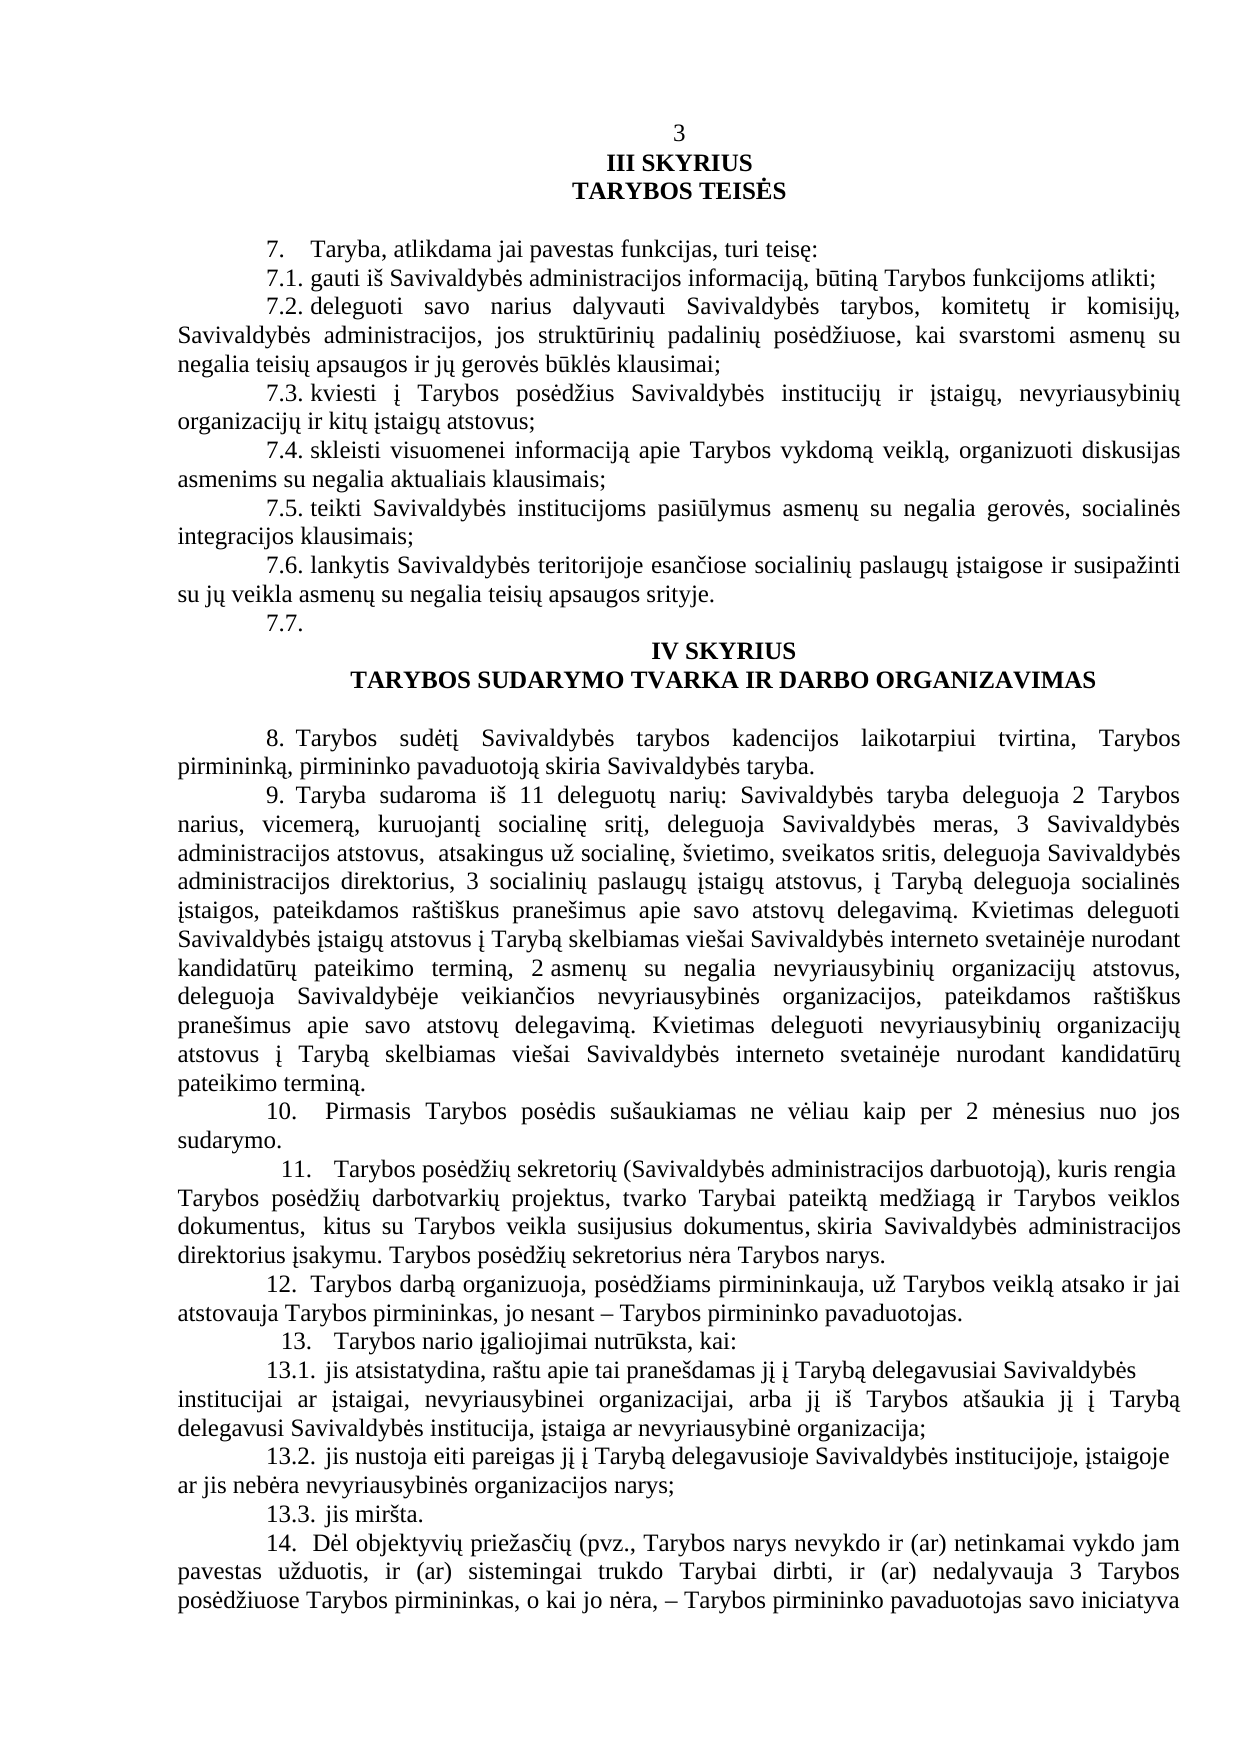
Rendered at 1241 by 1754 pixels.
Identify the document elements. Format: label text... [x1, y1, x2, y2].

text 10. Pirmasis Tarybos posėdis sušaukiamas ne vėliau kaip per 2 mėnesius nuo jos sudarymo. [177, 1096, 1181, 1154]
text 7.7. [177, 608, 1181, 636]
text 7.1. gauti iš Savivaldybės administracijos informaciją, būtiną Tarybos funkcijoms atlikti; [177, 263, 1181, 291]
text 13.1. jis atsistatydina, raštu apie tai pranešdamas jį į Tarybą delegavusiai Savivaldybės [266, 1355, 1181, 1384]
text 14. Dėl objektyvių priežasčių (pvz., Tarybos narys nevykdo ir (ar) netinkamai vykdo jam pavestas užduotis, ir (ar) sistemingai trukdo Tarybai dirbti, ir (ar) nedalyvauja 3 Tarybos posėdžiuose Tarybos pirmininkas, o kai jo nėra, – Tarybos pirmininko pavaduotojas savo iniciatyva [177, 1528, 1181, 1614]
text TARYBOS TEISĖS [177, 176, 1181, 205]
text 12. Tarybos darbą organizuoja, posėdžiams pirmininkauja, už Tarybos veiklą atsako ir jai atstovauja Tarybos pirmininkas, jo nesant – Tarybos pirmininko pavaduotojas. [177, 1269, 1181, 1326]
text 8. Tarybos sudėtį Savivaldybės tarybos kadencijos laikotarpiui tvirtina, Tarybos pirmininką, pirmininko pavaduotoją skiria Savivaldybės taryba. [177, 723, 1181, 780]
text institucijai ar įstaigai, nevyriausybinei organizacijai, arba jį iš Tarybos atšaukia jį į Tarybą delegavusi Savivaldybės institucija, įstaiga ar nevyriausybinė organizacija; [177, 1384, 1181, 1441]
text 13.2. jis nustoja eiti pareigas jį į Tarybą delegavusioje Savivaldybės institucijoje, įstaigoje [266, 1441, 1181, 1470]
text 7. Taryba, atlikdama jai pavestas funkcijas, turi teisę: [177, 234, 1181, 263]
text 13.3. jis miršta. [266, 1499, 1181, 1528]
text 7.2. deleguoti savo narius dalyvauti Savivaldybės tarybos, komitetų ir komisijų, Savivaldybės administracijos, jos struktūrinių padalinių posėdžiuose, kai svarstomi asmenų su negalia teisių apsaugos ir jų gerovės būklės klausimai; [177, 291, 1181, 378]
text III SKYRIUS [177, 148, 1181, 176]
text TARYBOS SUDARYMO TVARKA IR DARBO ORGANIZAVIMAS [177, 665, 1181, 694]
text 13. Tarybos nario įgaliojimai nutrūksta, kai: [281, 1326, 1181, 1355]
text 7.5. teikti Savivaldybės institucijoms pasiūlymus asmenų su negalia gerovės, socialinės integracijos klausimais; [177, 493, 1181, 550]
text IV SKYRIUS [177, 636, 1181, 665]
text 7.6. lankytis Savivaldybės teritorijoje esančiose socialinių paslaugų įstaigose ir susipažinti su jų veikla asmenų su negalia teisių apsaugos srityje. [177, 550, 1181, 608]
text ar jis nebėra nevyriausybinės organizacijos narys; [177, 1470, 1181, 1499]
text 9. Taryba sudaroma iš 11 deleguotų narių: Savivaldybės taryba deleguoja 2 Tarybos narius, vicemerą, kuruojantį socialinę sritį, deleguoja Savivaldybės meras, 3 Savivaldybės administracijos atstovus, atsakingus už socialinę, švietimo, sveikatos sritis, deleguoja Savivaldybės administracijos direktorius, 3 socialinių paslaugų įstaigų atstovus, į Tarybą deleguoja socialinės įstaigos, pateikdamos raštiškus pranešimus apie savo atstovų delegavimą. Kvietimas deleguoti Savivaldybės įstaigų atstovus į Tarybą skelbiamas viešai Savivaldybės interneto svetainėje nurodant kandidatūrų pateikimo terminą, 2 asmenų su negalia nevyriausybinių organizacijų atstovus, deleguoja Savivaldybėje veikiančios nevyriausybinės organizacijos, pateikdamos raštiškus pranešimus apie savo atstovų delegavimą. Kvietimas deleguoti nevyriausybinių organizacijų atstovus į Tarybą skelbiamas viešai Savivaldybės interneto svetainėje nurodant kandidatūrų pateikimo terminą. [177, 780, 1181, 1096]
text 11. Tarybos posėdžių sekretorių (Savivaldybės administracijos darbuotoją), kuris rengia [281, 1154, 1181, 1183]
text 7.3. kviesti į Tarybos posėdžius Savivaldybės institucijų ir įstaigų, nevyriausybinių organizacijų ir kitų įstaigų atstovus; [177, 378, 1181, 435]
text 7.4. skleisti visuomenei informaciją apie Tarybos vykdomą veiklą, organizuoti diskusijas asmenims su negalia aktualiais klausimais; [177, 435, 1181, 493]
text Tarybos posėdžių darbotvarkių projektus, tvarko Tarybai pateiktą medžiagą ir Tarybos veiklos dokumentus, kitus su Tarybos veikla susijusius dokumentus, skiria Savivaldybės administracijos direktorius įsakymu. Tarybos posėdžių sekretorius nėra Tarybos narys. [177, 1183, 1181, 1269]
